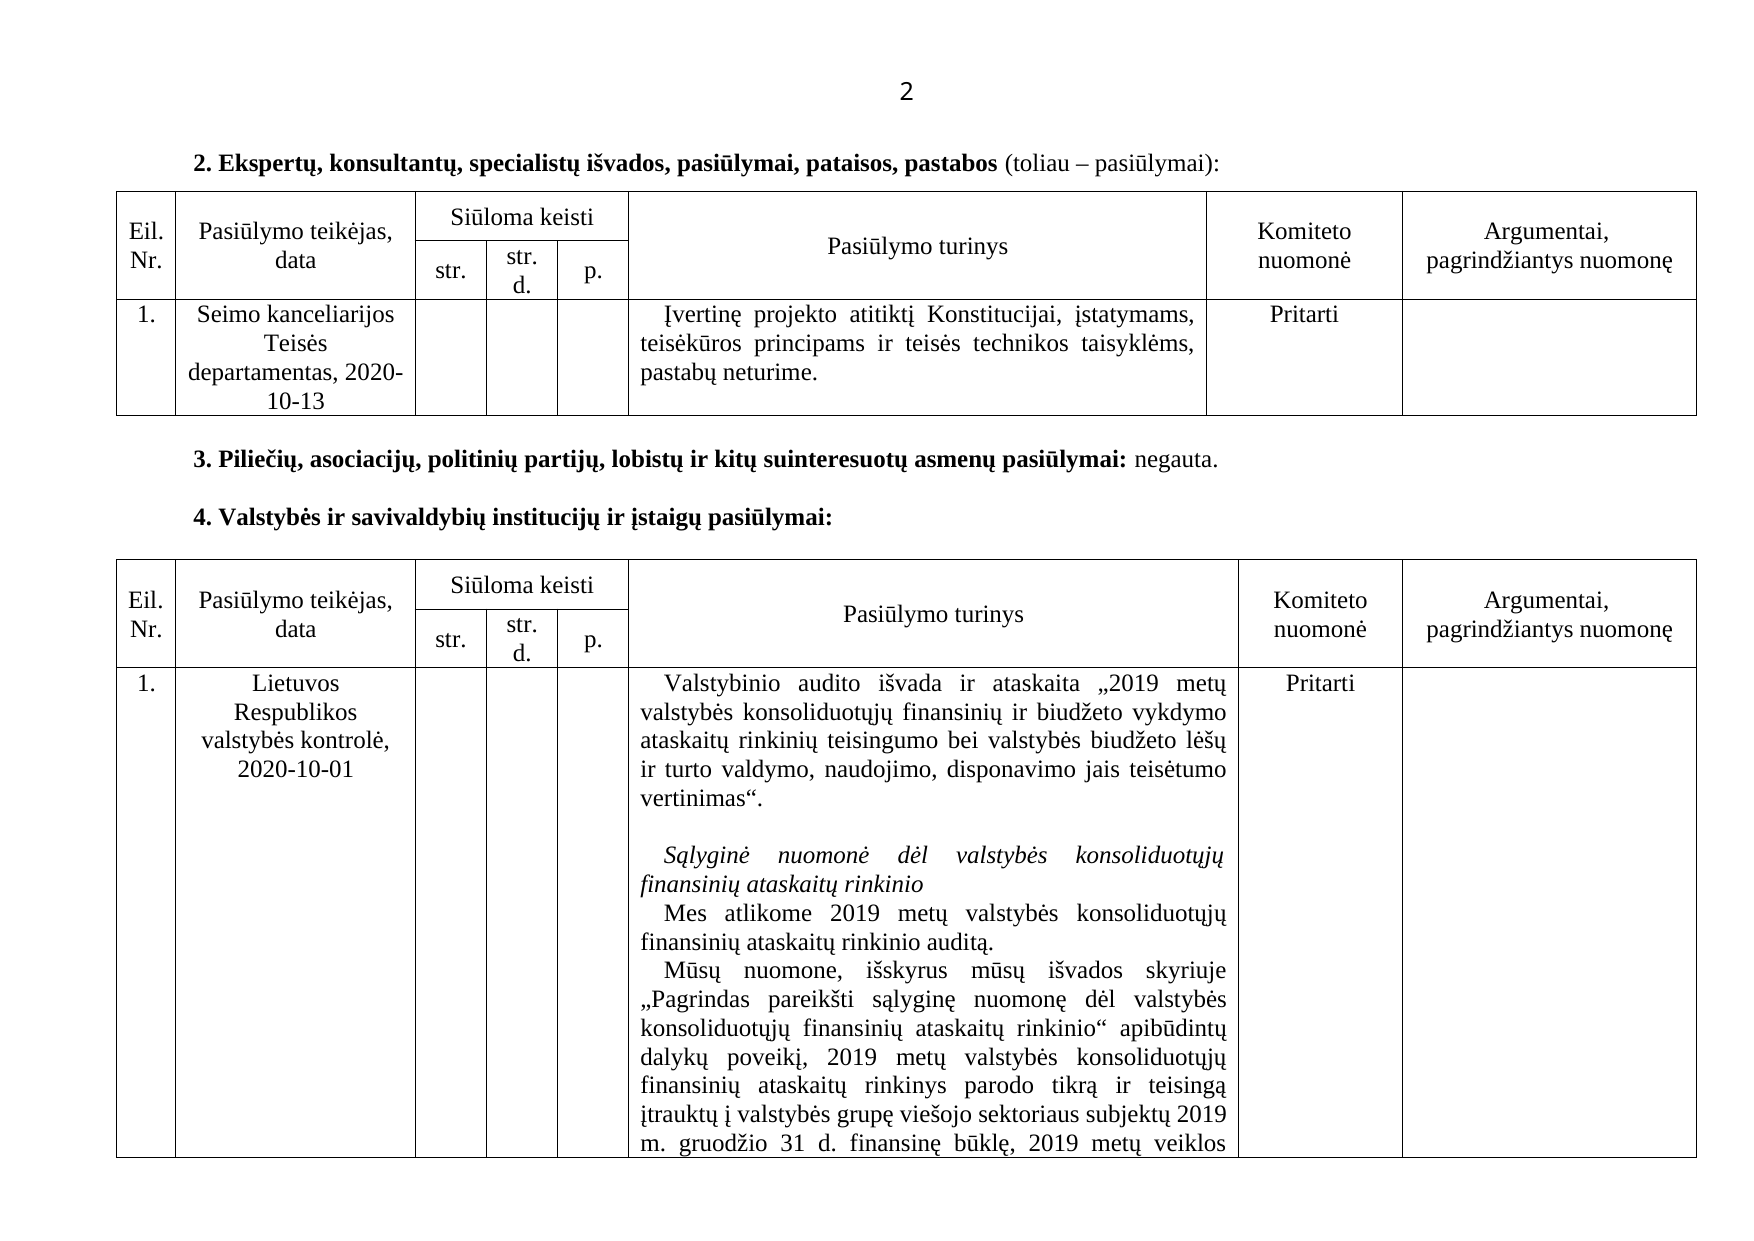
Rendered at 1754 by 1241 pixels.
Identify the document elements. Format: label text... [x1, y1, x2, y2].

text 2. Ekspertų, konsultantų, specialistų išvados, pasiūlymai, pataisos, pastabos (toliau – pasiūlymai): [118, 148, 1695, 176]
table_header Argumentai, pagrindžiantys nuomonę [1403, 560, 1696, 667]
table_cell [487, 300, 557, 414]
table_header Argumentai, pagrindžiantys nuomonę [1403, 192, 1696, 298]
table_cell str. d. [487, 241, 557, 298]
table_header Siūloma keisti [416, 192, 628, 240]
table_cell 1. [117, 300, 175, 414]
text 3. Piliečių, asociacijų, politinių partijų, lobistų ir kitų suinteresuotų asmenų pasiūlymai: negauta. [118, 444, 1695, 473]
table_header Siūloma keisti [416, 560, 628, 608]
table_cell [558, 668, 628, 1157]
table_header Pasiūlymo turinys [629, 560, 1238, 667]
table_cell 1. [117, 668, 175, 1157]
table_cell [487, 668, 557, 1157]
table_header Komiteto nuomonė [1239, 560, 1402, 667]
table_cell [416, 300, 486, 414]
table_cell [1403, 300, 1696, 414]
table_header Pasiūlymo teikėjas, data [176, 560, 415, 667]
table_header Pasiūlymo teikėjas, data [176, 192, 415, 298]
table_cell p. [558, 610, 628, 667]
table_cell str. d. [487, 610, 557, 667]
table_cell str. [416, 610, 486, 667]
table_cell Pritarti [1207, 300, 1402, 414]
table_cell Pritarti [1239, 668, 1402, 1157]
table_cell [416, 668, 486, 1157]
table_cell str. [416, 241, 486, 298]
table_cell [1403, 668, 1696, 1157]
table_header Komiteto nuomonė [1207, 192, 1402, 298]
table_header Pasiūlymo turinys [629, 192, 1206, 298]
table_header Eil. Nr. [117, 192, 175, 298]
table_cell Lietuvos Respublikos valstybės kontrolė, 2020-10-01 [176, 668, 415, 1157]
table_cell Seimo kanceliarijos Teisės departamentas, 2020-10-13 [176, 300, 415, 414]
table_cell p. [558, 241, 628, 298]
table_cell Valstybinio audito išvada ir ataskaita „2019 metų valstybės konsoliduotųjų finansinių ir biudžeto vykdymo ataskaitų rinkinių teisingumo bei valstybės biudžeto lėšų ir turto valdymo, naudojimo, disponavimo jais teisėtumo vertinimas“. Sąlyginė nuomonė dėl valstybės konsoliduotųjų finansinių ataskaitų rinkinio Mes atlikome 2019 metų valstybės konsoliduotųjų finansinių ataskaitų rinkinio auditą. Mūsų nuomone, išskyrus mūsų išvados skyriuje „Pagrindas pareikšti sąlyginę nuomonę dėl valstybės konsoliduotųjų finansinių ataskaitų rinkinio“ apibūdintų dalykų poveikį, 2019 metų valstybės konsoliduotųjų finansinių ataskaitų rinkinys parodo tikrą ir teisingą įtrauktų į valstybės grupę viešojo sektoriaus subjektų 2019 m. gruodžio 31 d. finansinę būklę, 2019 metų veiklos [629, 668, 1238, 1157]
table_cell [558, 300, 628, 414]
table_header Eil. Nr. [117, 560, 175, 667]
text 4. Valstybės ir savivaldybių institucijų ir įstaigų pasiūlymai: [118, 502, 1695, 531]
table_cell Įvertinę projekto atitiktį Konstitucijai, įstatymams, teisėkūros principams ir teisės technikos taisyklėms, pastabų neturime. [629, 300, 1206, 414]
